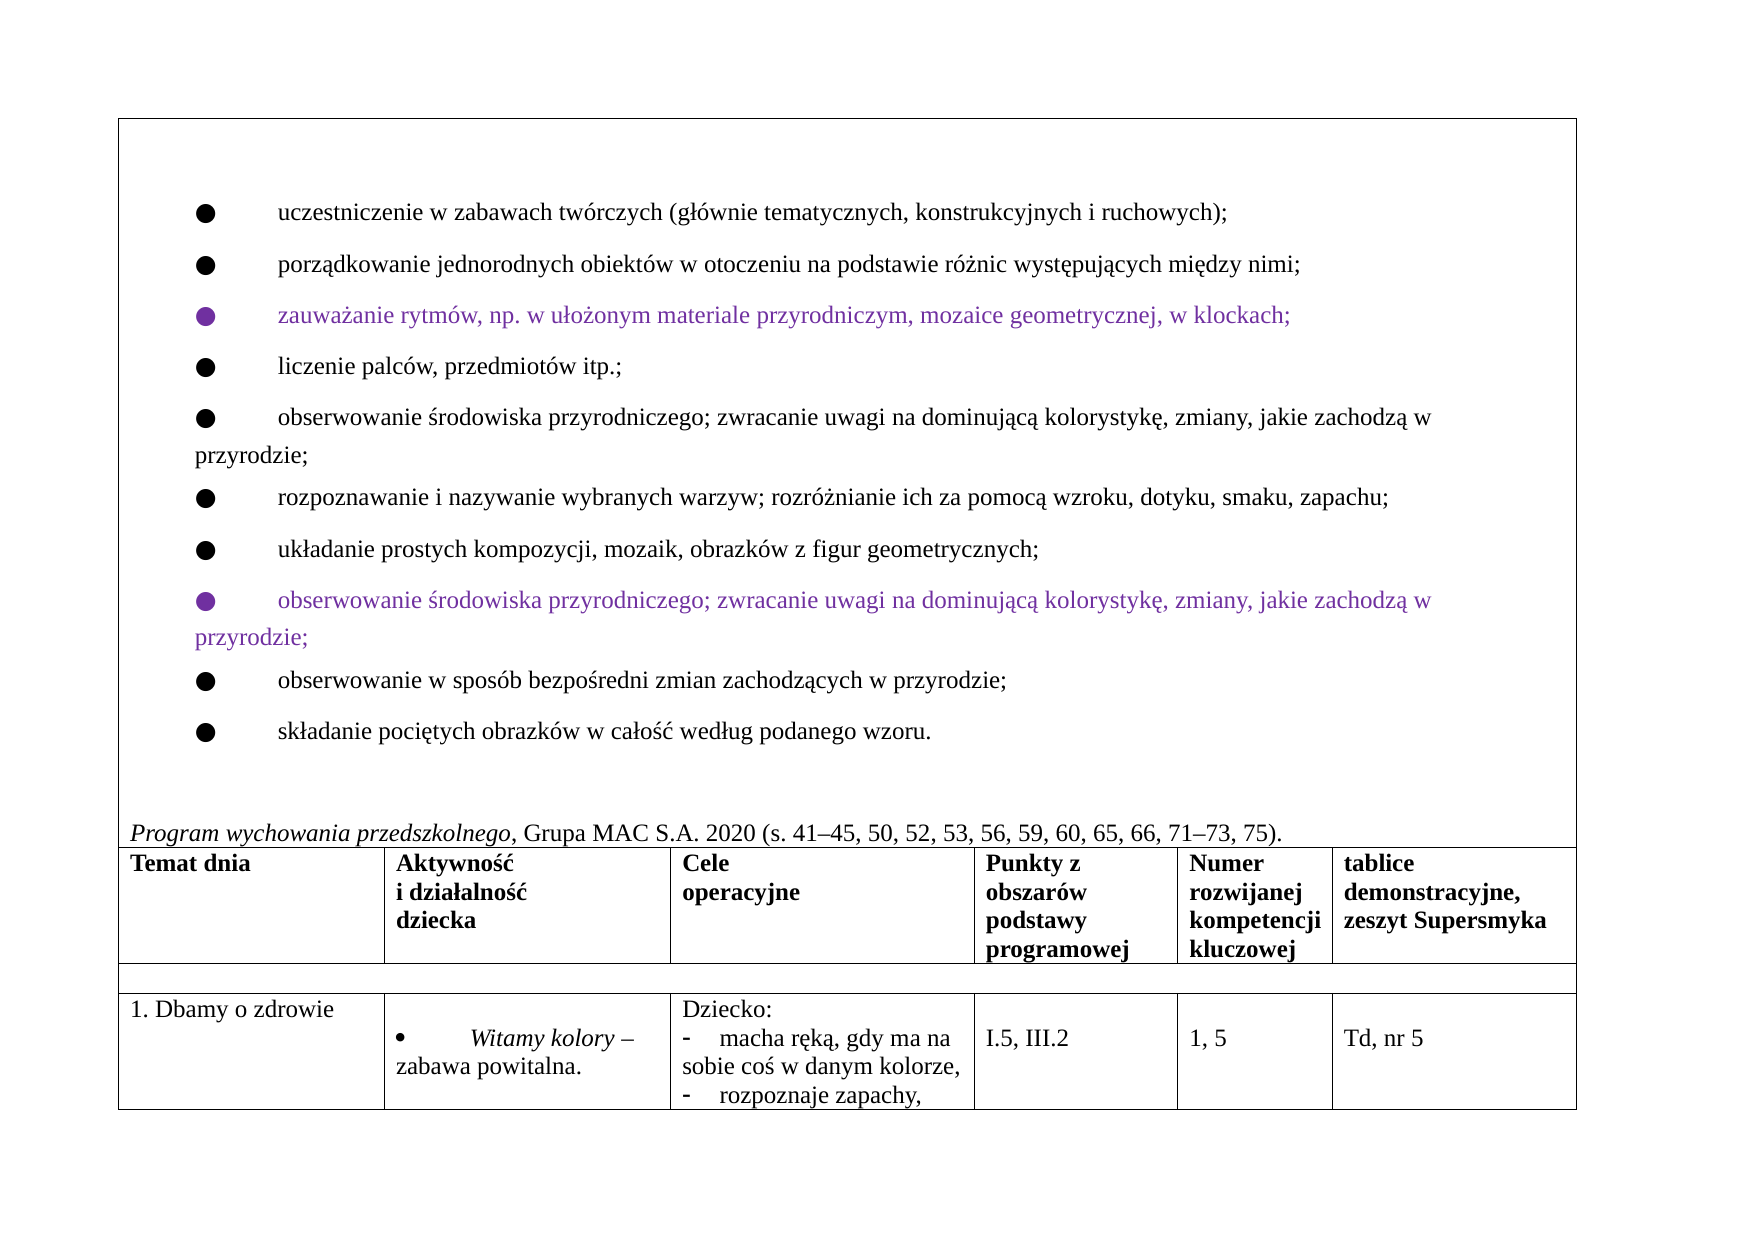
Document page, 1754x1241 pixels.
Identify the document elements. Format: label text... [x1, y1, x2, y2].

table_cell Punkty z obszarów podstawy programowej [975, 848, 1177, 963]
table_cell Td, nr 5 [1333, 994, 1576, 1109]
table_cell 1. Dbamy o zdrowie [119, 994, 384, 1109]
table_cell Aktywność i działalność dziecka [385, 848, 670, 963]
table_cell Numer rozwijanej kompetencji kluczowej [1178, 848, 1332, 963]
table_cell [119, 964, 1576, 993]
table_cell Cele operacyjne [671, 848, 974, 963]
table_cell I.5, III.2 [975, 994, 1177, 1109]
table_cell Treści programowe: Fizyczny obszar rozwoju dziecka Społeczna aktywność dziecka: korzystanie z własnych zmysłów: rozpoznawanie smaku, zapachu, słyszanych dźwięków, rozpoznawanie za pomocą wzroku, dotyku; korzystanie z toalety; spożywanie posiłków – prawidłowe posługiwanie się łyżką, widelcem; składanie ubrań przed leżakowaniem; udział w porządkowaniu sali po skończonej zabawie. Językowa aktywność dziecka: rozwijanie sprawności całego ciała (w toku wykonywania czynności samoobsługowych, zabaw ruchowych); nabywanie koordynacji ruchowej; nabywanie koordynacji wzrokowo-ruchowej, np. powtarzanie prostych ruchów innej osoby w czasie zabawy. Artystyczna aktywność dziecka: uczestniczenie w zabawach rytmicznych i ruchowych; rytmiczne poruszanie się przy muzyce, uczestniczenie w zabawach konstrukcyjnych. Ruchowa i zdrowotna aktywność dziecka: uczestniczenie w zabawach ruchowych: kształtujących postawę, orientacyjno-porządkowych, bieżnych, z elementami czworakowania, z elementami skoku, podskoku, z elementami toczenia, z elementami rzutu, chwytu, równoważnych, organizowanych metodą opowieści ruchowych, ze śpiewem; przebywanie na świeżym powietrzu – uczestniczenie w spacerach, zabawach; dbanie o higienę poprzez: codzienne mycie całego ciała, mycie zębów po posiłkach, samodzielne korzystanie z toalety, mycie rąk, zwłaszcza po pobycie w toalecie i zabawie na świeżym powietrzu, utrzymywanie czystości odzieży, obuwia, samodzielne ubieranie się i rozbieranie, dbanie o rzeczy osobiste, codzienne zmienianie bielizny, nieużywanie cudzych grzebieni, szczotek, ręczników, zachowywanie porządku w miejscu zabawy; systematyczne kontrolowanie stanu uzębienia; wyrabianie nawyków zdrowotnych przy każdej nadarzającej się sytuacji (np. mycie rąk po skorzystaniu z toalety, składanie w jedno miejsce ubrań podczas przygotowań do leżakowania, korzystnie z chusteczek higienicznych w razie potrzeby); spożywanie zdrowej żywności: warzyw, owoców, mięsa, nabiału (ograniczanie spożycia słodyczy, chipsów), picie wody, kompotów, soków (ograniczenie spożycia napojów gazowanych); naśladowanie ruchów wykonywanych przez nauczyciela, odtwarzanie ruchem całego ciała sposobów poruszania się zwierząt. Emocjonalny obszar rozwoju dziecka Społeczna aktywność dziecka: dzielenie się zabawkami z innymi dziećmi; nieprzeszkadzanie innym dzieciom w zabawie. Społeczny obszar rozwoju dziecka Społeczna aktywność dziecka: uczestniczenie we wspólnych zabawach; nieprzeszkadzanie innym dzieciom w zabawie; współdecydowanie o ubiorze, wyborze zabawek, zabaw; odpowiadanie na pytania. Poznawczy obszar rozwoju dziecka Społeczna aktywność dziecka: wymienianie i nazywanie wybranych zawodów; spacerowanie w pobliżu przedszkola. Językowa aktywność dziecka: maszerowanie w rytmie muzyki lub w rytmie wystukiwanym na bębenku; wypowiadanie się na temat obrazka, ilustracji, wysłuchanego tekstu; słuchanie wierszy, opowiadań, odpowiadanie na pytania dotyczące utworu literackiego; powtarzanie krótkich rymowanek; wypowiadanie się prostymi zdaniami; rytmiczne powtarzanie tekstów rymowanek, krótkich wierszy. Artystyczna aktywność dziecka: słuchanie piosenek w wykonaniu nauczyciela; nauka prostych piosenek fragmentami metodą ze słuchu; śpiewanie piosenek razem z osobą dorosłą; uczestniczenie w zabawach rytmicznych, ruchowych; rytmiczne poruszanie się przy muzyce; uczestniczenie w zabawach naśladowczych; nazywanie barw podstawowych; rysowanie, malowanie farbami plakatowymi, lepienie z gliny, masy solnej, Aktywność poznawcza: rozpoznawanie przedmiotów, roślin, zwierząt za pomocą zmysłów: dotyku, smaku, węchu, wzroku, słuchu; powtarzanie z pamięci wierszy, rymowanek, piosenek w połączeniu z ruchem; nauka na pamięć krótkich wierszy i piosenek treściowo bliskich dzieciom oraz sytuacjom, z jakimi się spotykają; uczestniczenie w zabawach twórczych (głównie tematycznych, konstrukcyjnych i ruchowych); porządkowanie jednorodnych obiektów w otoczeniu na podstawie różnic występujących między nimi; zauważanie rytmów, np. w ułożonym materiale przyrodniczym, mozaice geometrycznej, w klockach; liczenie palców, przedmiotów itp.; obserwowanie środowiska przyrodniczego; zwracanie uwagi na dominującą kolorystykę, zmiany, jakie zachodzą w przyrodzie; rozpoznawanie i nazywanie wybranych warzyw; rozróżnianie ich za pomocą wzroku, dotyku, smaku, zapachu; układanie prostych kompozycji, mozaik, obrazków z figur geometrycznych; obserwowanie środowiska przyrodniczego; zwracanie uwagi na dominującą kolorystykę, zmiany, jakie zachodzą w przyrodzie; obserwowanie w sposób bezpośredni zmian zachodzących w przyrodzie; składanie pociętych obrazków w całość według podanego wzoru. Program wychowania przedszkolnego, Grupa MAC S.A. 2020 (s. 41–45, 50, 52, 53, 56, 59, 60, 65, 66, 71–73, 75). [119, 119, 1576, 847]
table_cell Dziecko: macha ręką, gdy ma na sobie coś w danym kolorze, rozpoznaje zapachy, powtarza rymowankę o piciu wody, aktywnie uczestniczy w zabawach, opowiada, co się dzieje na obrazkach, grupuje zdjęcia produktów spożywczych według kryterium: zdrowe – niezdrowe, reaguje na przerwę w muzyce, obserwuje drzewa w ogrodzie, uważnie słucha piosenki, wykonuje daną czynność na sygnał, wie, jak prawidłowo myć ręce, wyciąga wnioski, wypowiada się o lekach. [671, 994, 974, 1109]
table_cell tablice demonstracyjne, zeszyt Supersmyka [1333, 848, 1576, 963]
table_cell 1, 5 [1178, 994, 1332, 1109]
table_cell Temat dnia [119, 848, 384, 963]
table_cell Witamy kolory – zabawa powitalna. Zapach czystości – rozpoznawanie zapachów, rozmowa na temat konieczności dbania o czystość. Pijmy wodę – zachęcenie do picia wody, nauka rymowanki na pamięć. Zestaw zabaw ruchowych nr 5. Witaminy ukryte w owocach – słuchanie opowiadania Agaty Widzowskiej Warzywa i owoce. Okrągłe jak jabłko – zabawa ruchowa. Zabawy na świeżym powietrzu: obserwowanie drzew w ogrodzie; Tańczące liście – zabawa z chustą animacyjną. O zdrowie trzeba dbać – zapoznanie z piosenką tygodnia. Idziemy na spacer – zabawa orientacyjno-porządkowa. Czyste ręce – zabawa badawcza. Zdrowie – praca z tablicą demonstracyjną. [385, 994, 670, 1109]
